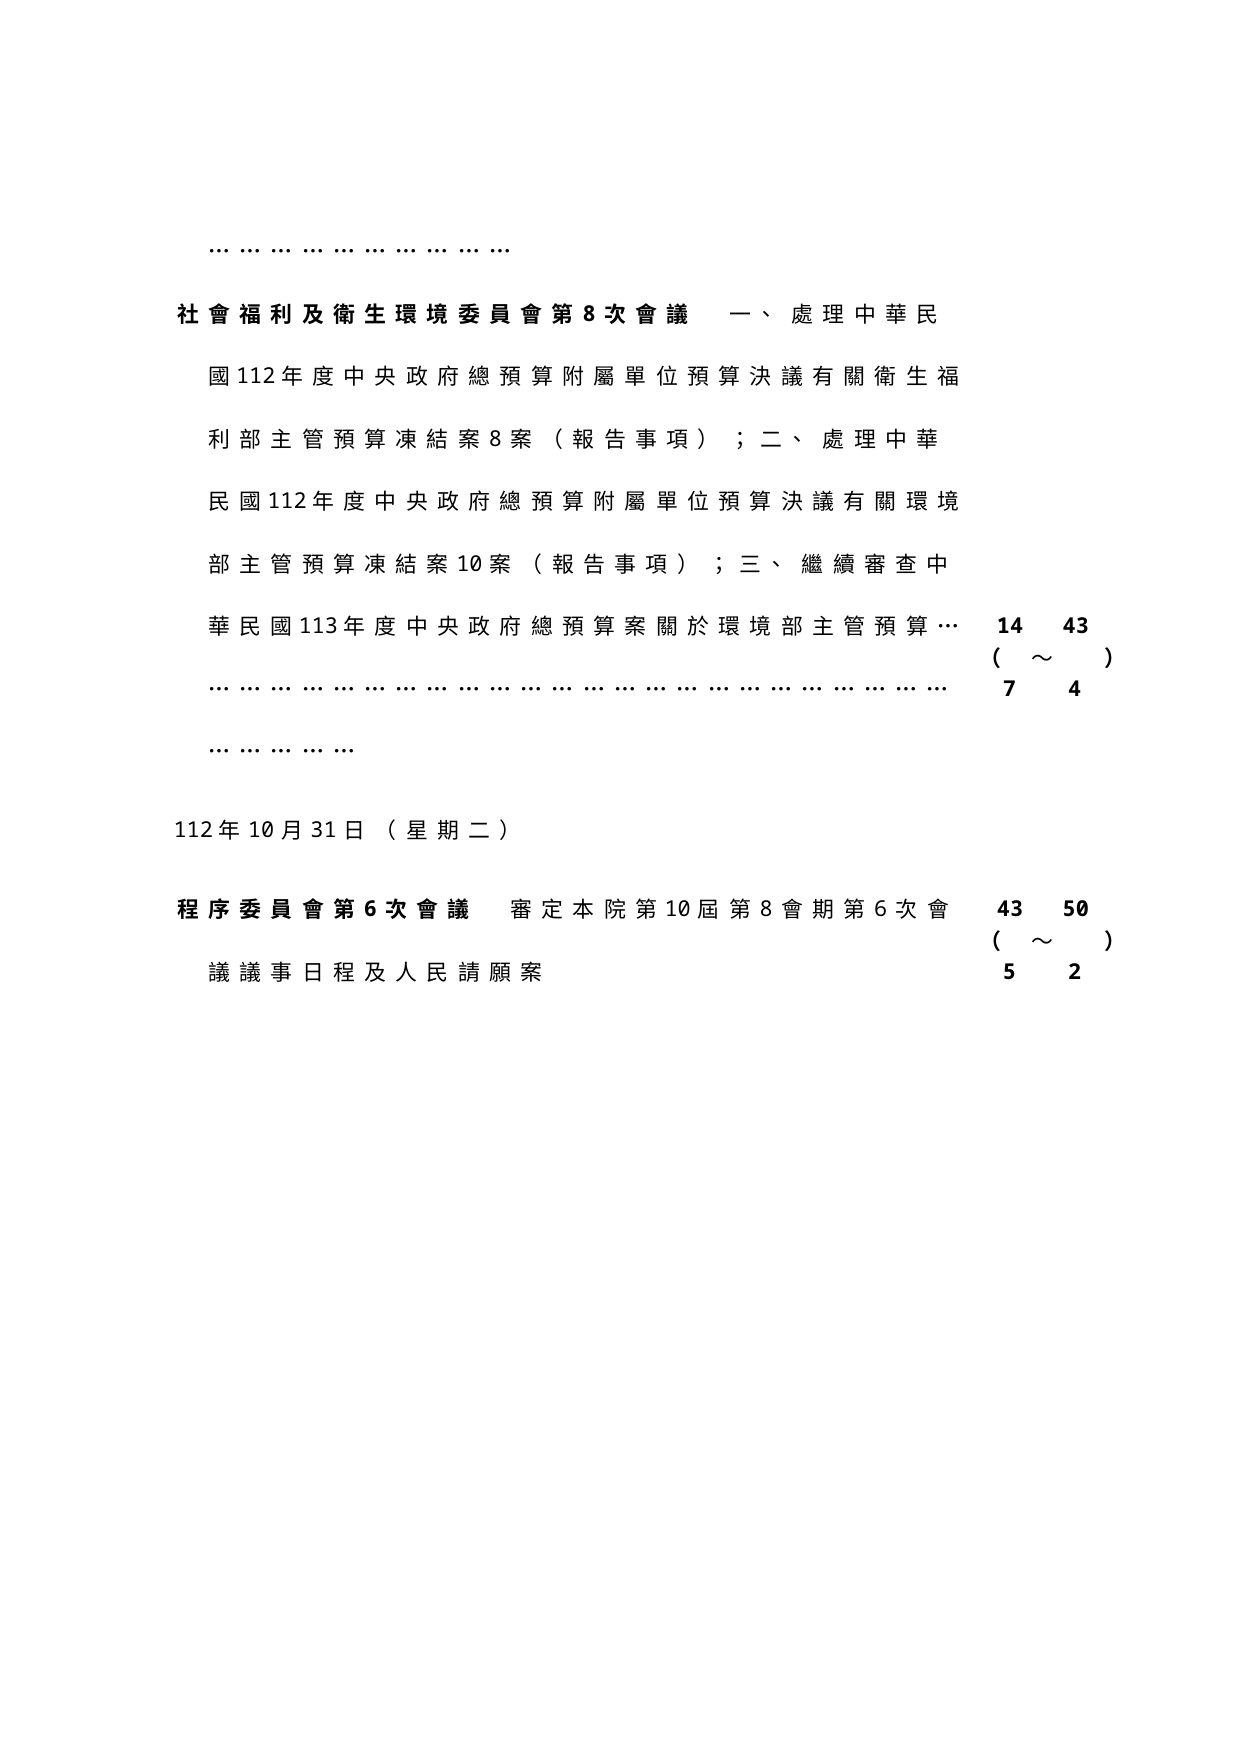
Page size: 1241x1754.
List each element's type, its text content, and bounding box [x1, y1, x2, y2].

table_cell （ [967, 281, 986, 781]
table_cell [1053, 219, 1091, 281]
table_cell （ [967, 877, 986, 1002]
table_cell ） [1091, 281, 1108, 781]
table_cell （ [967, 219, 986, 281]
table_cell ） [1091, 219, 1108, 281]
table_cell ………………………… [150, 219, 967, 281]
table_cell ～ [1023, 877, 1053, 1002]
table_cell 502 [1053, 877, 1091, 1002]
table_cell 434 [1053, 281, 1091, 781]
table_cell 147 [986, 281, 1023, 781]
table_cell [1023, 219, 1053, 281]
table_cell ～ [1023, 281, 1053, 781]
table_cell ） [1091, 877, 1108, 1002]
table_cell 112年10月31日（星期二） [150, 781, 1108, 877]
table_cell 75 [986, 219, 1023, 281]
table_cell 社會福利及衛生環境委員會第8次會議 一、處理中華民國112年度中央政府總預算附屬單位預算決議有關衛生福利部主管預算凍結案8案（報告事項）；二、處理中華民國112年度中央政府總預算附屬單位預算決議有關環境部主管預算凍結案10案（報告事項）；三、繼續審查中華民國113年度中央政府總預算案關於環境部主管預算……………………………………………………………………………… [150, 281, 967, 781]
table_cell 435 [986, 877, 1023, 1002]
table_cell 程序委員會第6次會議 審定本院第10屆第8會期第6次會議議事日程及人民請願案 [150, 877, 967, 1002]
